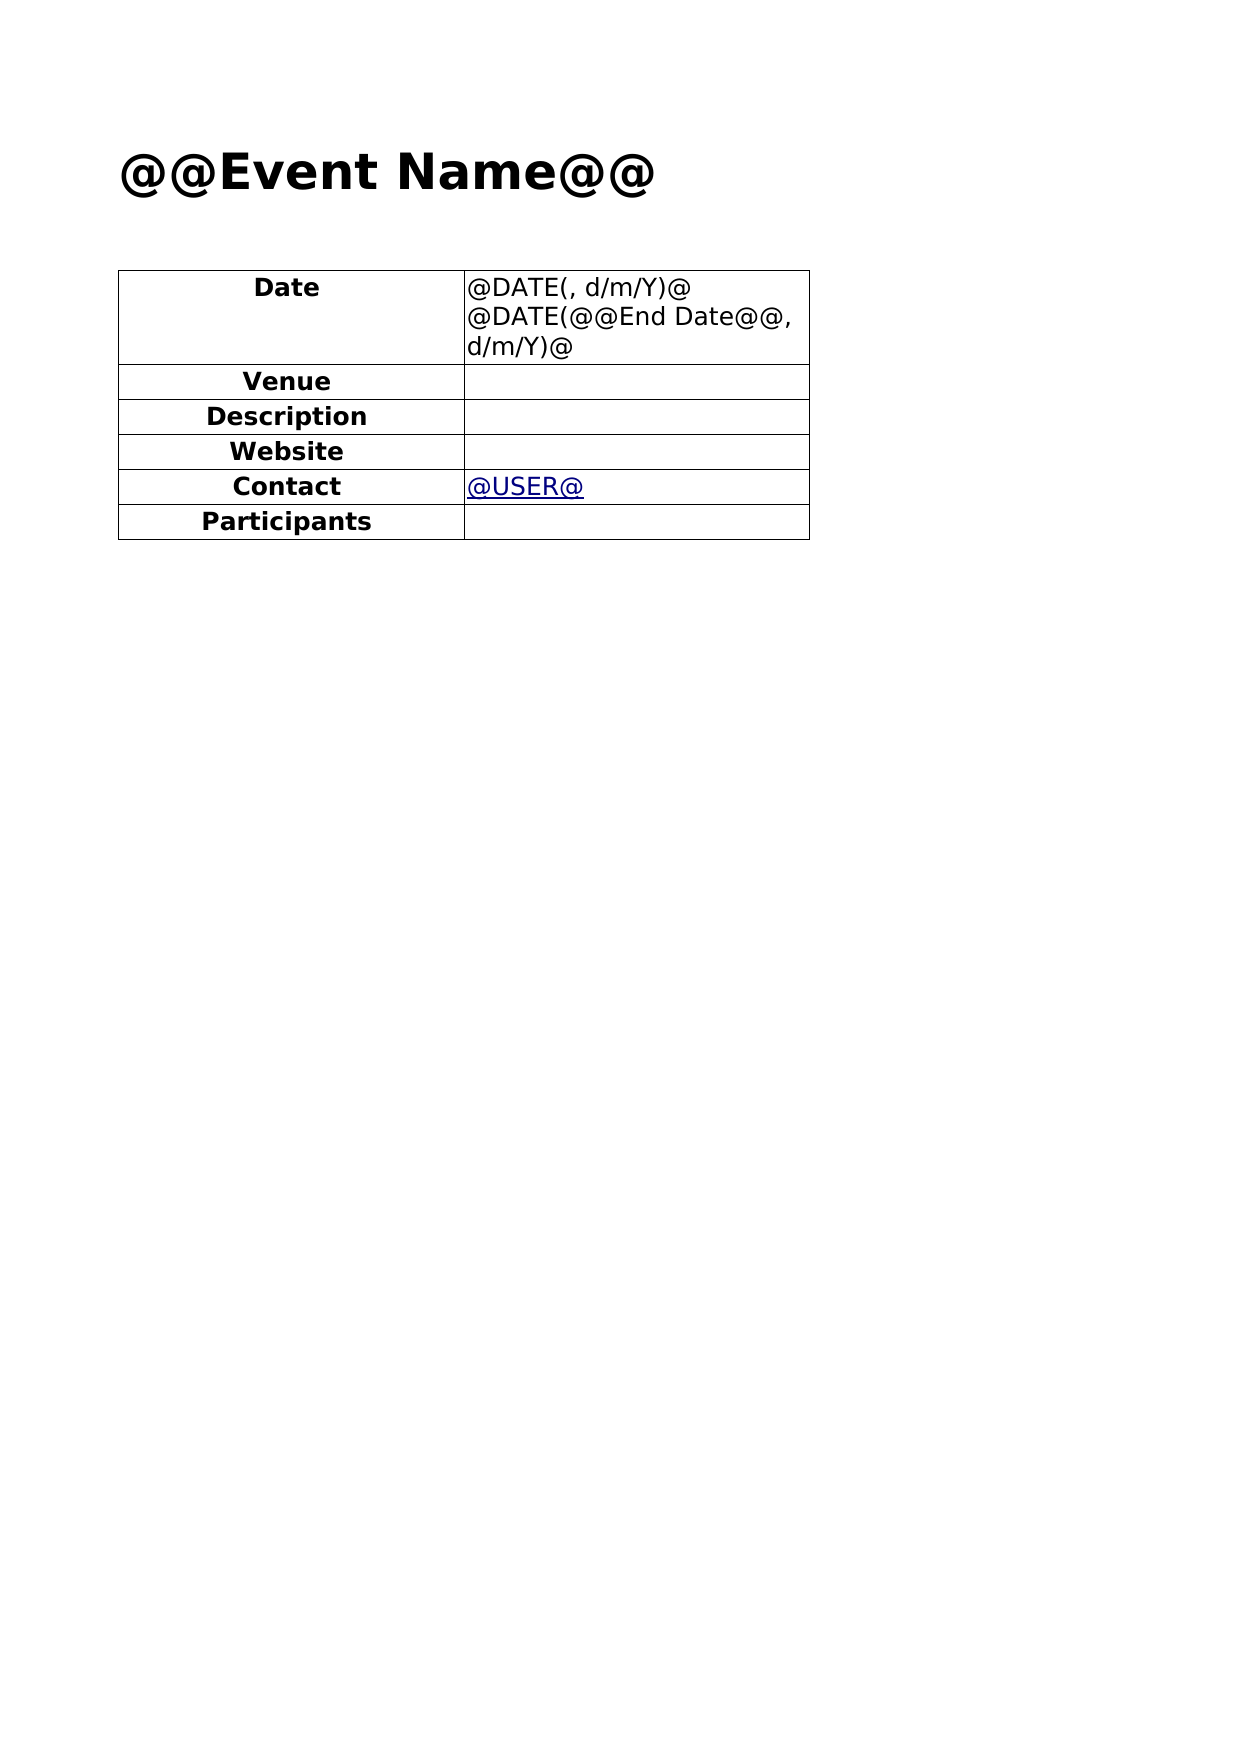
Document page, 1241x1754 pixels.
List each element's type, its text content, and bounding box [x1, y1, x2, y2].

table_cell @USER@ [465, 470, 809, 504]
table_cell Contact [119, 470, 464, 504]
table_cell Participants [119, 505, 464, 539]
table_cell [465, 400, 809, 434]
table_cell [465, 365, 809, 399]
table_header Date [119, 271, 464, 364]
table_cell [465, 505, 809, 539]
table_cell [465, 435, 809, 469]
table_cell Website [119, 435, 464, 469]
table_cell Description [119, 400, 464, 434]
subtitle @@Event Name@@ [118, 143, 1122, 201]
table_header @DATE(, d/m/Y)@ @DATE(@@End Date@@, d/m/Y)@ [465, 271, 809, 364]
table_cell Venue [119, 365, 464, 399]
